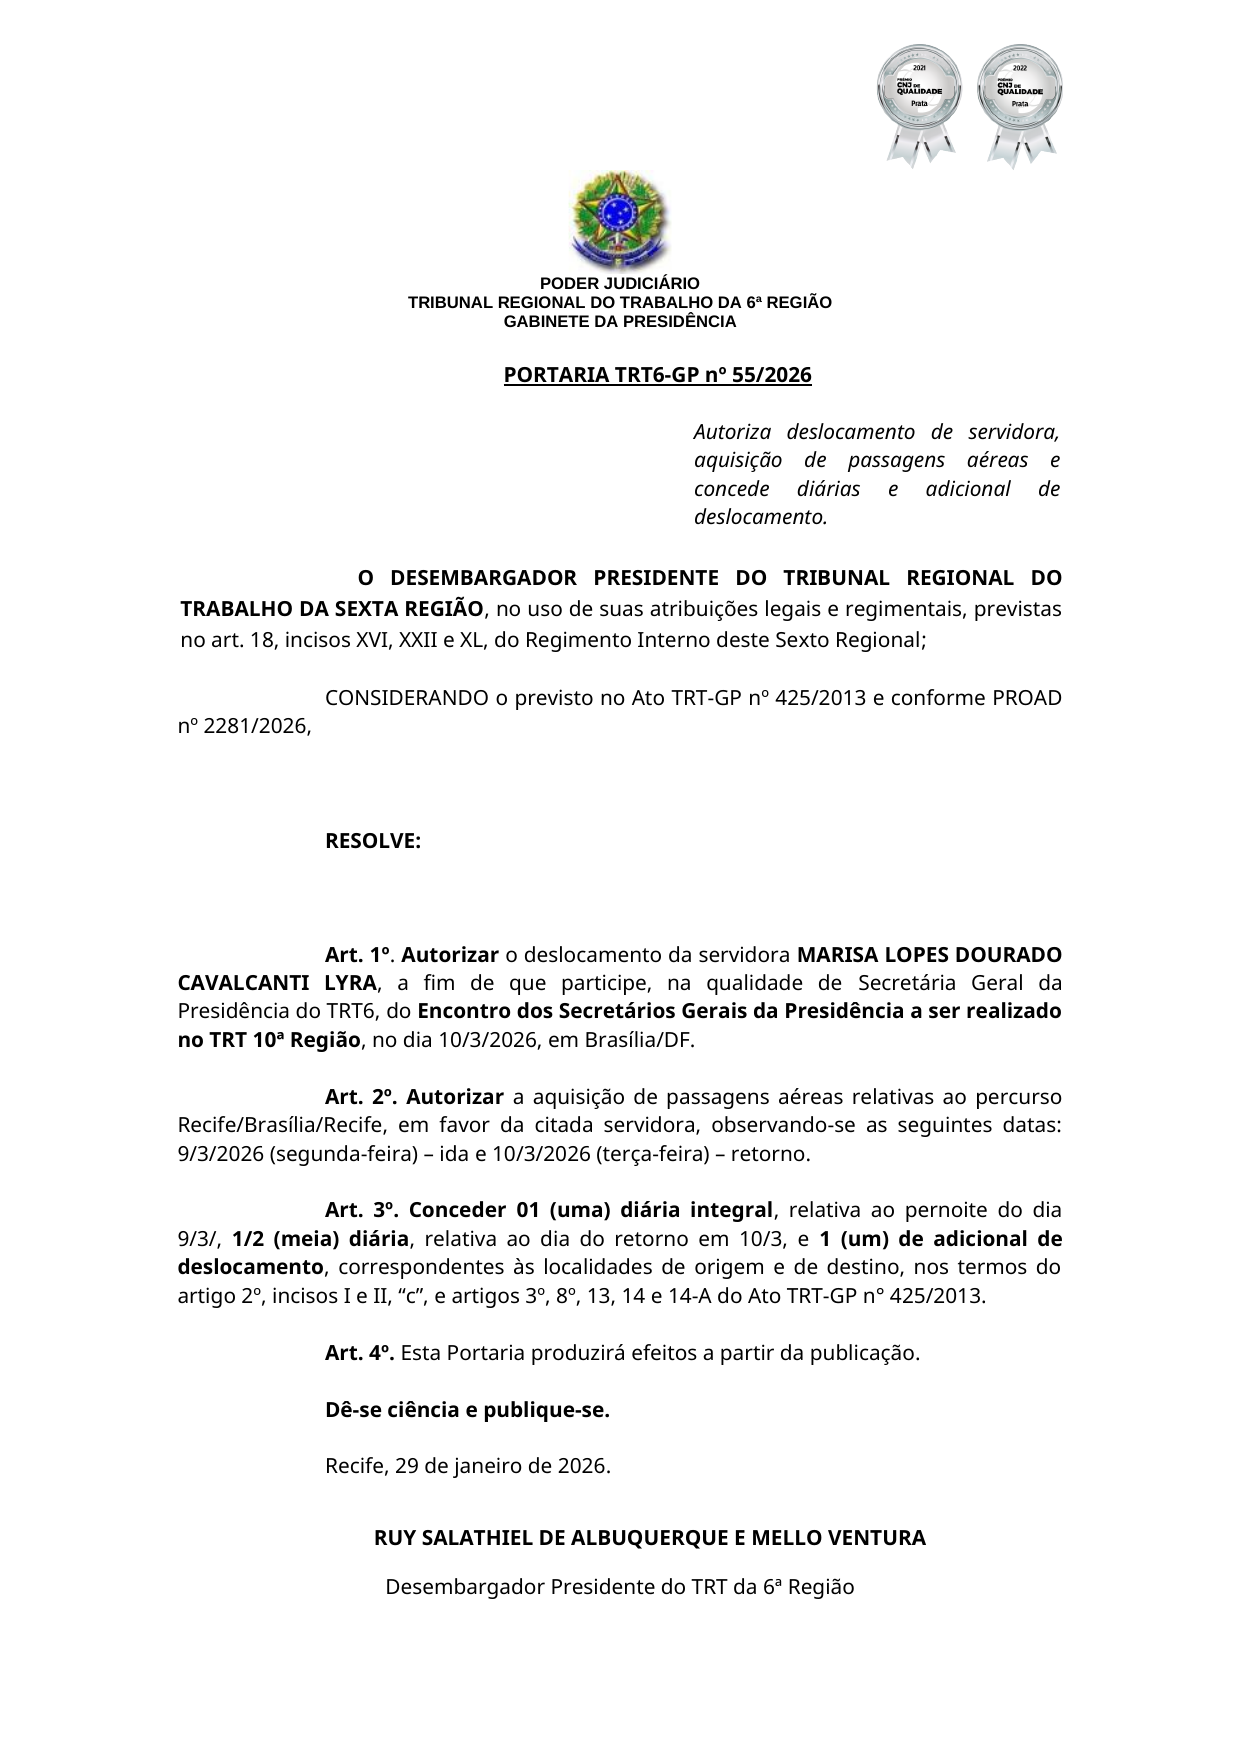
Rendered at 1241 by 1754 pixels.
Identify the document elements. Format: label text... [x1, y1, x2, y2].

text RUY SALATHIEL DE ALBUQUERQUE E MELLO VENTURA [177, 1523, 1063, 1551]
text RESOLVE: [177, 826, 1063, 854]
text CONSIDERANDO o previsto no Ato TRT-GP nº 425/2013 e conforme PROAD nº 2281/2026, [177, 683, 1063, 740]
text Art. 4º. Esta Portaria produzirá efeitos a partir da publicação. [177, 1338, 1063, 1366]
text Art. 3º. Conceder 01 (uma) diária integral, relativa ao pernoite do dia 9/3/, 1/2 (meia) diária, relativa ao dia do retorno em 10/3, e 1 (um) de adicional de deslocamento, correspondentes às localidades de origem e de destino, nos termos do artigo 2º, incisos I e II, “c”, e artigos 3º, 8º, 13, 14 e 14-A do Ato TRT-GP n° 425/2013. [177, 1196, 1063, 1309]
text Desembargador Presidente do TRT da 6ª Região [177, 1572, 1063, 1601]
text Dê-se ciência e publique-se. [177, 1395, 1063, 1423]
text Art. 2º. Autorizar a aquisição de passagens aéreas relativas ao percurso Recife/Brasília/Recife, em favor da citada servidora, observando-se as seguintes datas: 9/3/2026 (segunda-feira) – ida e 10/3/2026 (terça-feira) – retorno. [177, 1082, 1063, 1167]
text Autoriza deslocamento de servidora, aquisição de passagens aéreas e concede diárias e adicional de deslocamento. [694, 417, 1063, 531]
text Recife, 29 de janeiro de 2026. [177, 1452, 1063, 1480]
text O DESEMBARGADOR PRESIDENTE DO TRIBUNAL REGIONAL DO TRABALHO DA SEXTA REGIÃO, no uso de suas atribuições legais e regimentais, previstas no art. 18, incisos XVI, XXII e XL, do Regimento Interno deste Sexto Regional; [180, 560, 1063, 654]
text Art. 1º. Autorizar o deslocamento da servidora MARISA LOPES DOURADO CAVALCANTI LYRA, a fim de que participe, na qualidade de Secretária Geral da Presidência do TRT6, do Encontro dos Secretários Gerais da Presidência a ser realizado no TRT 10ª Região, no dia 10/3/2026, em Brasília/DF. [177, 940, 1063, 1053]
text PORTARIA TRT6-GP nº 55/2026 [177, 360, 1063, 388]
